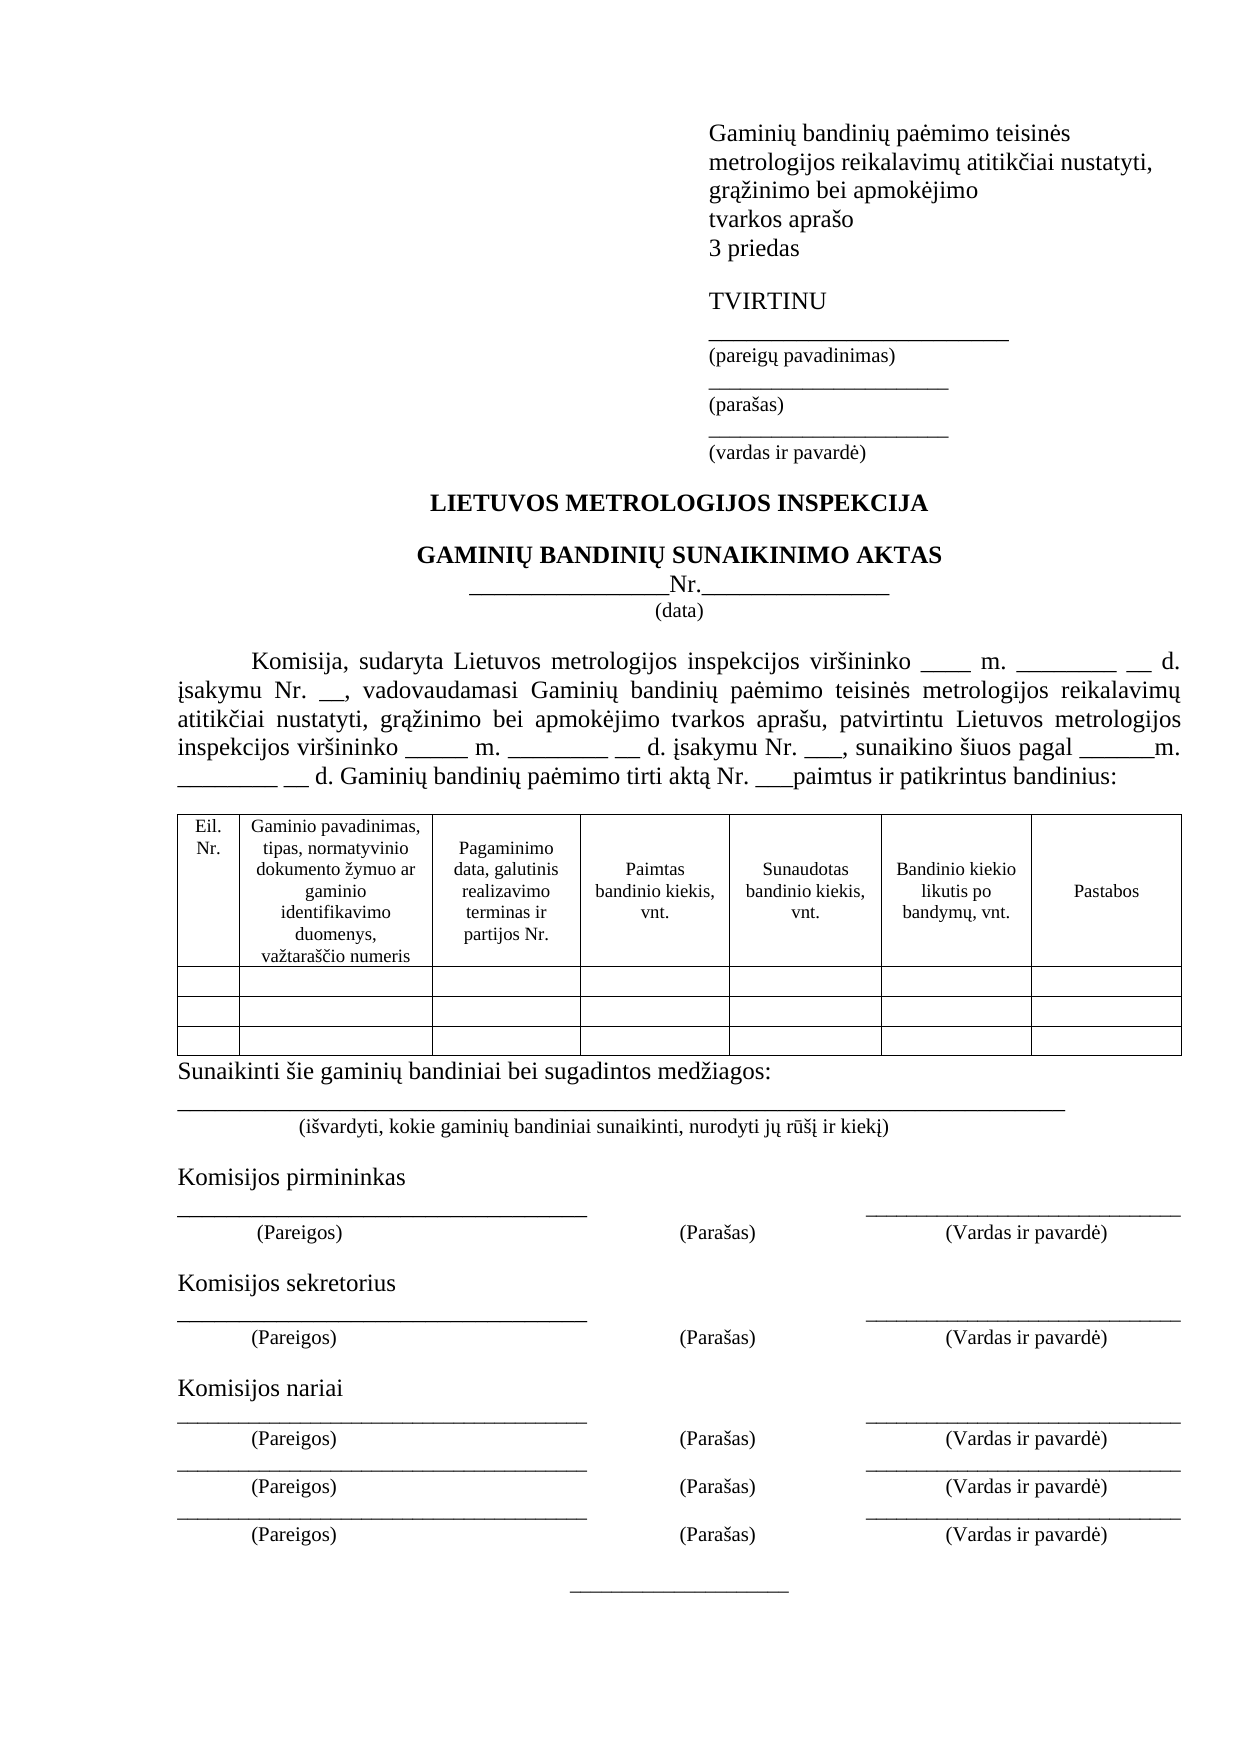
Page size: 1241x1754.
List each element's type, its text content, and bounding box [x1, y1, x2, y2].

text (Pareigos) (Parašas) (Vardas ir pavardė) [177, 1474, 1181, 1498]
table_header Paimtas bandinio kiekis, vnt. [581, 815, 729, 966]
table_cell [882, 1027, 1031, 1055]
table_header Bandinio kiekio likutis po bandymų, vnt. [882, 815, 1031, 966]
table_cell [882, 967, 1031, 996]
table_cell [1032, 1027, 1181, 1055]
text metrologijos reikalavimų atitikčiai nustatyti, [709, 147, 1181, 176]
table_cell [581, 997, 729, 1026]
table_cell [581, 1027, 729, 1055]
text _______________________ [709, 416, 1181, 440]
text ________________________ [709, 315, 1181, 343]
text Komisija, sudaryta Lietuvos metrologijos inspekcijos viršininko ____ m. ________ __ d. įsakymu Nr. __, vadovaudamasi Gaminių bandinių paėmimo teisinės metrologijos reikalavimų atitikčiai nustatyti, grąžinimo bei apmokėjimo tvarkos aprašu, patvirtintu Lietuvos metrologijos inspekcijos viršininko _____ m. ________ __ d. įsakymu Nr. ___, sunaikino šiuos pagal ______m. ________ __ d. Gaminių bandinių paėmimo tirti aktą Nr. ___paimtus ir patikrintus bandinius: [177, 646, 1181, 790]
table_cell [433, 997, 580, 1026]
table_cell [433, 1027, 580, 1055]
text LIETUVOS METROLOGIJOS INSPEKCIJA [177, 488, 1181, 517]
table_header Gaminio pavadinimas, tipas, normatyvinio dokumento žymuo ar gaminio identifikavimo duomenys, važtaraščio numeris [240, 815, 432, 966]
table_cell [240, 997, 432, 1026]
text (Pareigos) (Parašas) (Vardas ir pavardė) [177, 1522, 1181, 1546]
table_cell [730, 967, 881, 996]
table_header Pastabos [1032, 815, 1181, 966]
text (parašas) [709, 392, 1181, 416]
table_cell [240, 1027, 432, 1055]
table_cell [730, 997, 881, 1026]
text Komisijos pirmininkas [177, 1162, 1181, 1191]
text grąžinimo bei apmokėjimo [709, 176, 1181, 204]
text (data) [177, 598, 1181, 622]
text ________________Nr._______________ [177, 569, 1181, 598]
text Gaminių bandinių paėmimo teisinės [709, 118, 1181, 147]
table_cell [178, 997, 239, 1026]
table_cell [240, 967, 432, 996]
text (išvardyti, kokie gaminių bandiniai sunaikinti, nurodyti jų rūšį ir kiekį) [177, 1114, 1181, 1138]
table_header Sunaudotas bandinio kiekis, vnt. [730, 815, 881, 966]
text (Pareigos) (Parašas) (Vardas ir pavardė) [177, 1219, 1181, 1244]
table_cell [178, 967, 239, 996]
text (Pareigos) (Parašas) (Vardas ir pavardė) [177, 1325, 1181, 1349]
text 3 priedas [177, 233, 1181, 262]
table_cell [730, 1027, 881, 1055]
table_cell [178, 1027, 239, 1055]
table_cell [882, 997, 1031, 1026]
table_cell [1032, 967, 1181, 996]
table_header Eil. Nr. [178, 815, 239, 966]
text _____________________ [177, 1571, 1181, 1594]
table_cell [433, 967, 580, 996]
table_header Pagaminimo data, galutinis realizavimo terminas ir partijos Nr. [433, 815, 580, 966]
text GAMINIŲ BANDINIŲ sunaikinImo AKTAS [177, 541, 1181, 569]
text _______________________ [709, 367, 1181, 392]
text Sunaikinti šie gaminių bandiniai bei sugadintos medžiagos: _______________________________________________________________________ [177, 1056, 1181, 1114]
text Komisijos sekretorius [177, 1268, 1181, 1296]
text Komisijos nariai [177, 1373, 1181, 1402]
table_cell [1032, 997, 1181, 1026]
text (vardas ir pavardė) [709, 440, 1181, 464]
text tvarkos aprašo [709, 204, 1181, 233]
table_cell [581, 967, 729, 996]
text (Pareigos) (Parašas) (Vardas ir pavardė) [177, 1426, 1181, 1450]
text TVIRTINU [709, 286, 1181, 315]
text (pareigų pavadinimas) [709, 343, 1181, 367]
